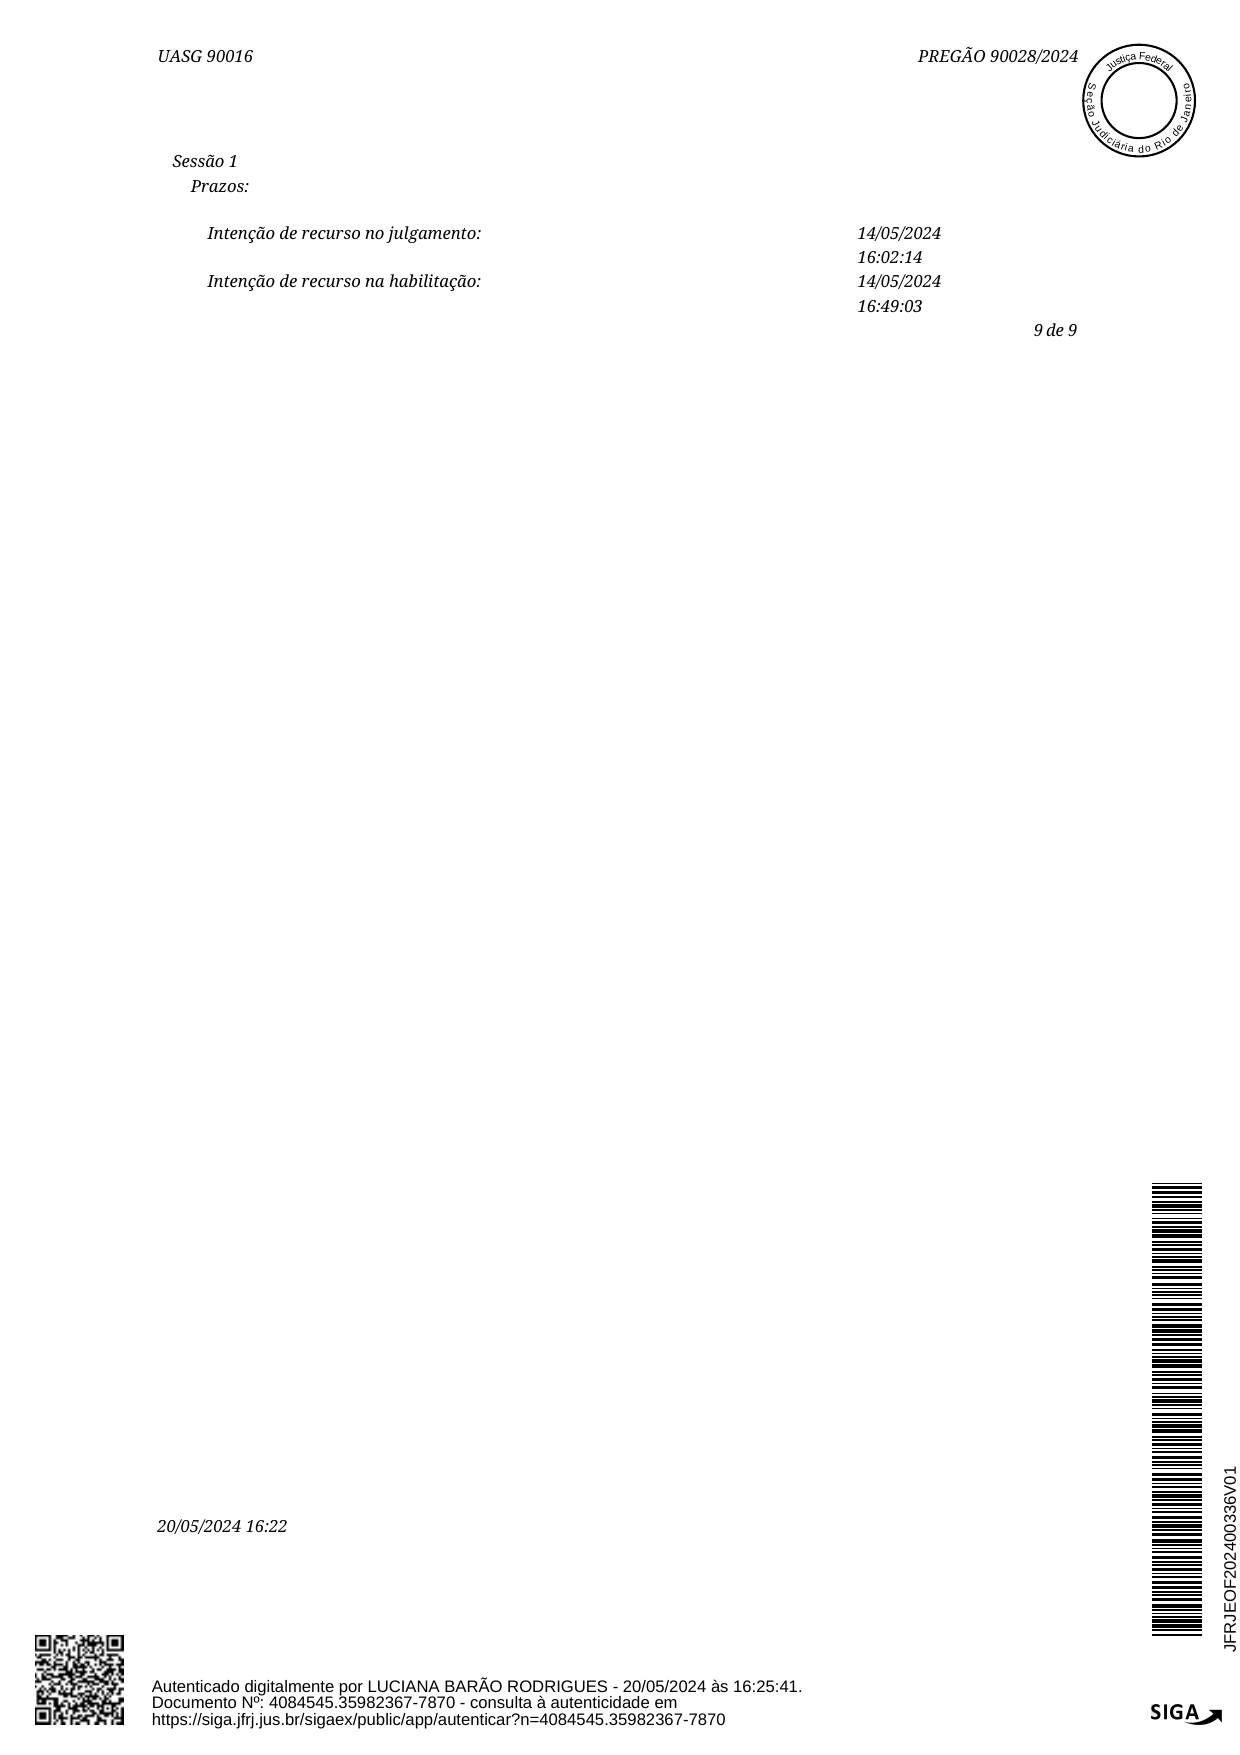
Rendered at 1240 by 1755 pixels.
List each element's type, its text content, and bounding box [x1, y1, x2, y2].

table_header [857, 175, 992, 221]
list de 9 [162, 319, 1079, 342]
table_cell Intenção de recurso no julgamento: [191, 221, 857, 270]
table_cell Intenção de recurso na habilitação: [191, 270, 857, 319]
table_header Prazos: [191, 175, 857, 221]
table_cell 14/05/2024 16:49:03 [857, 270, 992, 319]
table_cell 14/05/2024 16:02:14 [857, 221, 992, 270]
text Sessão 1 [172, 150, 1081, 173]
